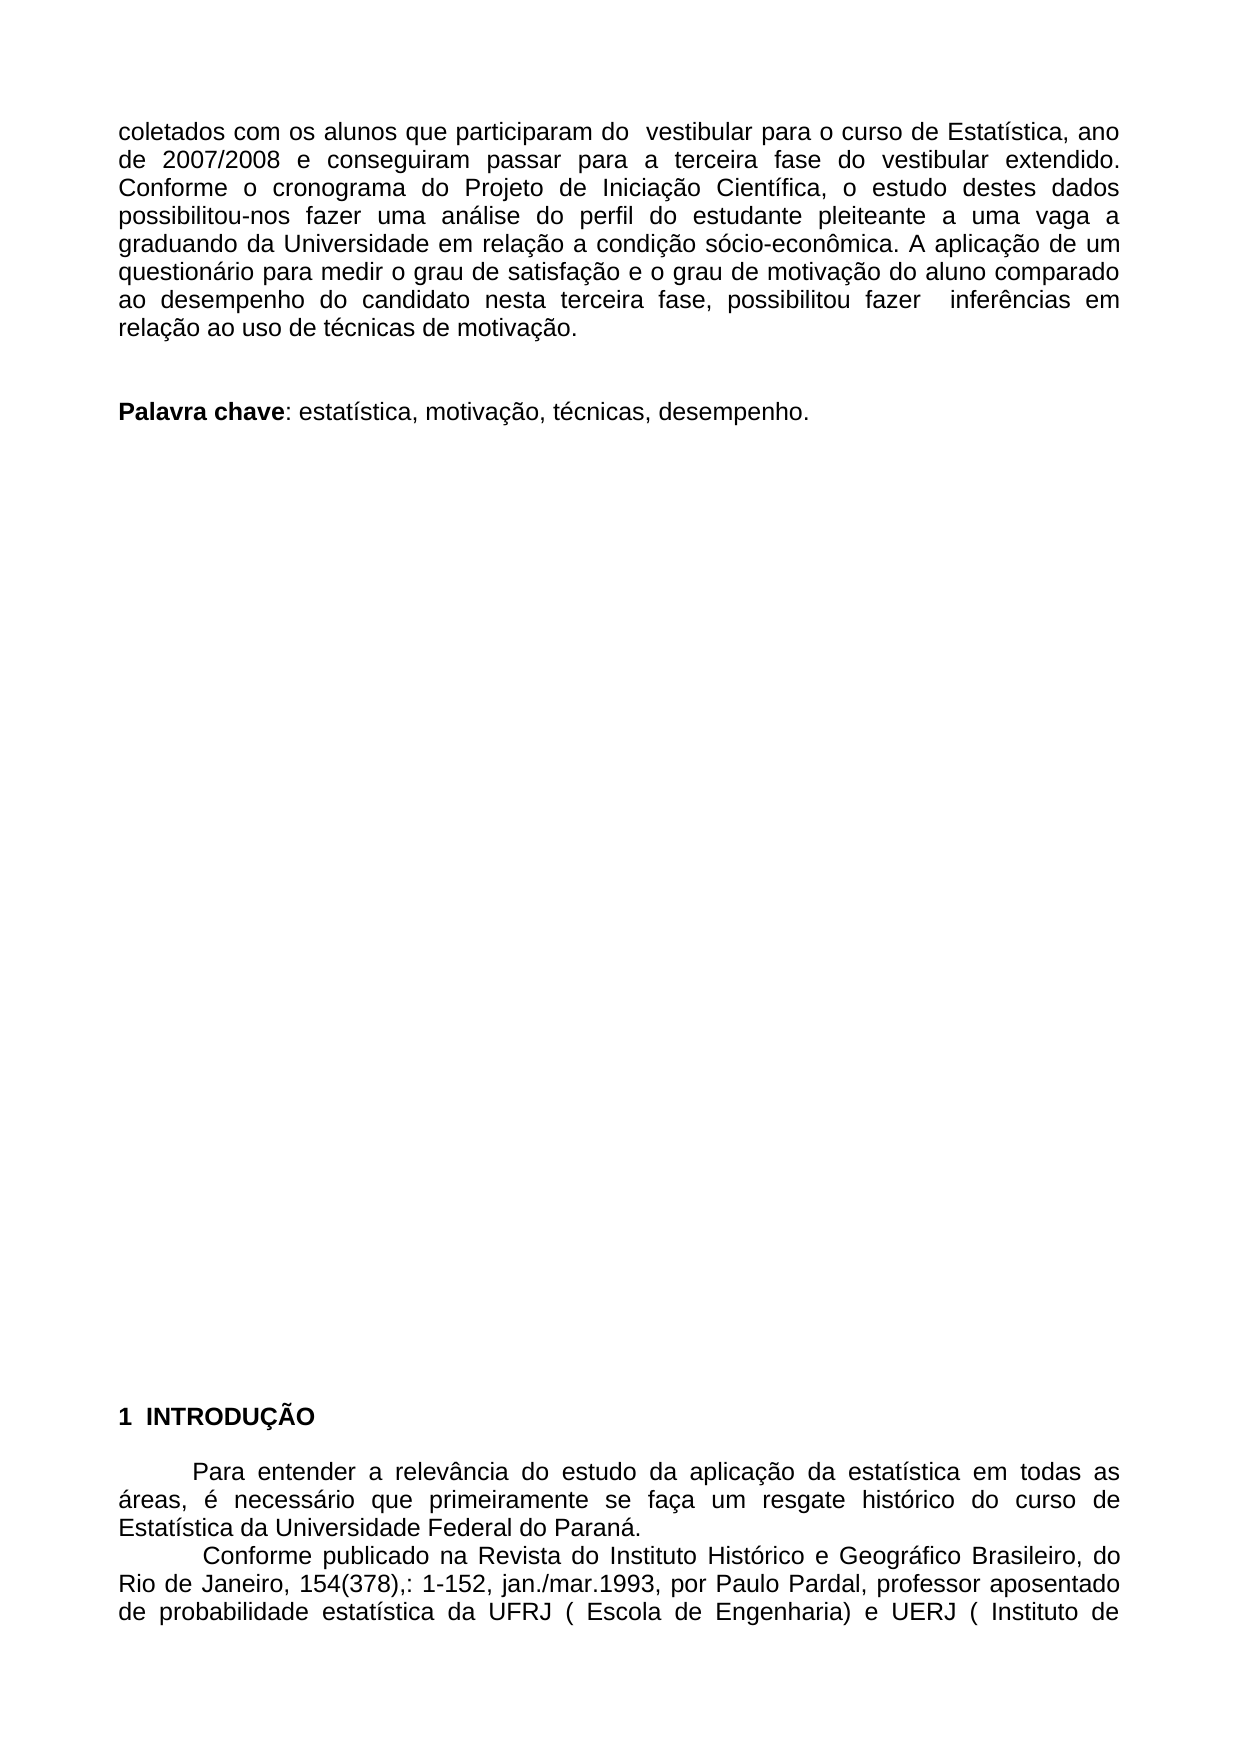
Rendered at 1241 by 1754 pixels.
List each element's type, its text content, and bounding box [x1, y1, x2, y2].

text Para entender a relevância do estudo da aplicação da estatística em todas as áreas, é necessário que primeiramente se faça um resgate histórico do curso de Estatística da Universidade Federal do Paraná. [118, 1458, 1122, 1542]
text coletados com os alunos que participaram do vestibular para o curso de Estatística, ano de 2007/2008 e conseguiram passar para a terceira fase do vestibular extendido. Conforme o cronograma do Projeto de Iniciação Científica, o estudo destes dados possibilitou-nos fazer uma análise do perfil do estudante pleiteante a uma vaga a graduando da Universidade em relação a condição sócio-econômica. A aplicação de um questionário para medir o grau de satisfação e o grau de motivação do aluno comparado ao desempenho do candidato nesta terceira fase, possibilitou fazer inferências em relação ao uso de técnicas de motivação. [118, 118, 1122, 341]
text Palavra chave: estatística, motivação, técnicas, desempenho. [118, 397, 1122, 425]
text Conforme publicado na Revista do Instituto Histórico e Geográfico Brasileiro, do Rio de Janeiro, 154(378),: 1-152, jan./mar.1993, por Paulo Pardal, professor aposentado de probabilidade estatística da UFRJ ( Escola de Engenharia) e UERJ ( Instituto de [118, 1542, 1122, 1626]
text 1 INTRODUÇÃO [118, 1402, 1122, 1430]
